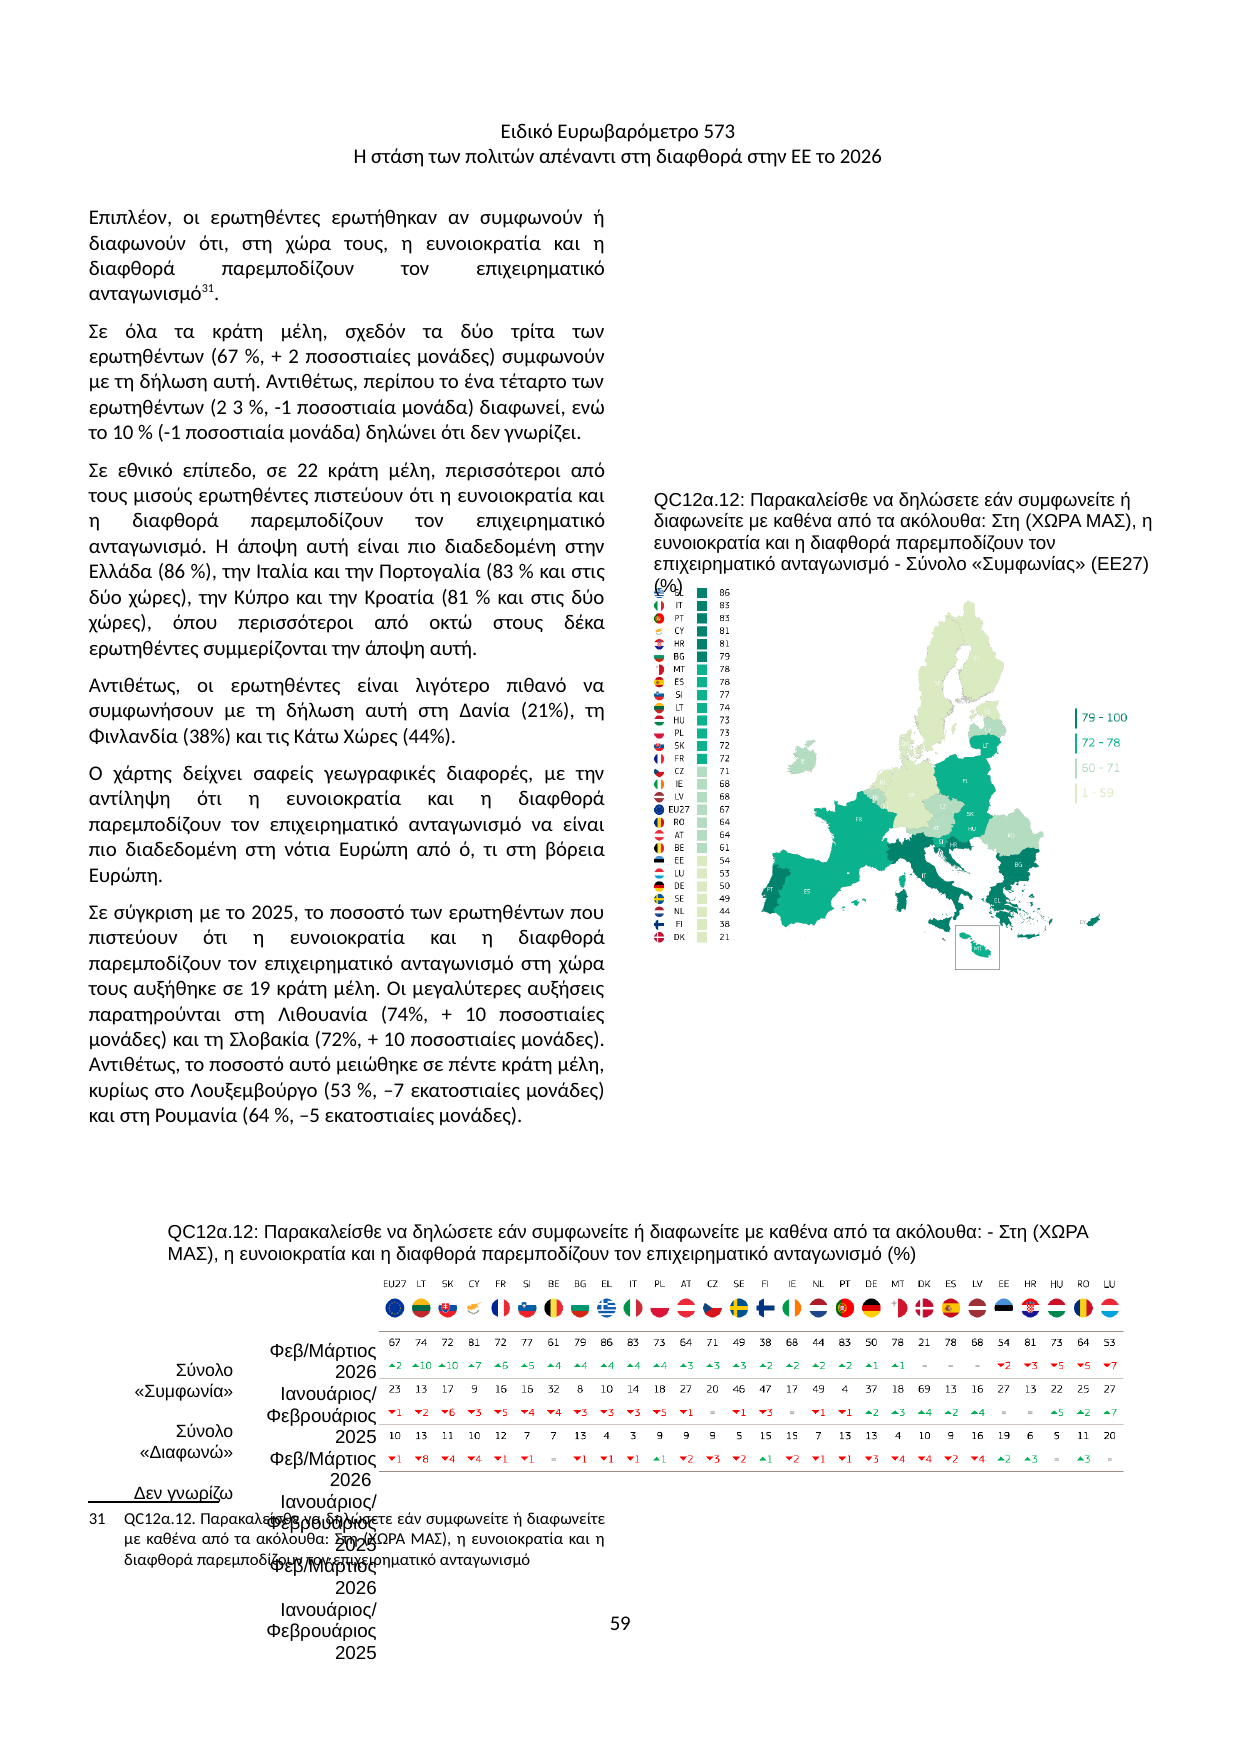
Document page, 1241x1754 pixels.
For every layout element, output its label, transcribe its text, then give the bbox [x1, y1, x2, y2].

text Σε εθνικό επίπεδο, σε 22 κράτη μέλη, περισσότεροι από τους μισούς ερωτηθέντες πιστεύουν ότι η ευνοιοκρατία και η διαφθορά παρεμποδίζουν τον επιχειρηματικό ανταγωνισμό. Η άποψη αυτή είναι πιο διαδεδομένη στην Ελλάδα (86 %), την Ιταλία και την Πορτογαλία (83 % και στις δύο χώρες), την Κύπρο και την Κροατία (81 % και στις δύο χώρες), όπου περισσότεροι από οκτώ στους δέκα ερωτηθέντες συμμερίζονται την άποψη αυτή. [88, 457, 605, 660]
text Επιπλέον, οι ερωτηθέντες ερωτήθηκαν αν συμφωνούν ή διαφωνούν ότι, στη χώρα τους, η ευνοιοκρατία και η διαφθορά παρεμποδίζουν τον επιχειρηματικό ανταγωνισμό. [88, 204, 605, 306]
picture [379, 1270, 1130, 1474]
text Ο χάρτης δείχνει σαφείς γεωγραφικές διαφορές, με την αντίληψη ότι η ευνοιοκρατία και η διαφθορά παρεμποδίζουν τον επιχειρηματικό ανταγωνισμό να είναι πιο διαδεδομένη στη νότια Ευρώπη από ό, τι στη βόρεια Ευρώπη. [88, 760, 605, 887]
text QC12α.12. Παρακαλείσθε να δηλώσετε εάν συμφωνείτε ή διαφωνείτε με καθένα από τα ακόλουθα: Στη (ΧΩΡΑ ΜΑΣ), η ευνοιοκρατία και η διαφθορά παρεμποδίζουν τον επιχειρηματικό ανταγωνισμό [88, 1508, 605, 1569]
text Αντιθέτως, οι ερωτηθέντες είναι λιγότερο πιθανό να συμφωνήσουν με τη δήλωση αυτή στη Δανία (21%), τη Φινλανδία (38%) και τις Κάτω Χώρες (44%). [88, 672, 605, 748]
picture [645, 570, 1136, 988]
text Σε σύγκριση με το 2025, το ποσοστό των ερωτηθέντων που πιστεύουν ότι η ευνοιοκρατία και η διαφθορά παρεμποδίζουν τον επιχειρηματικό ανταγωνισμό στη χώρα τους αυξήθηκε σε 19 κράτη μέλη. Οι μεγαλύτερες αυξήσεις παρατηρούνται στη Λιθουανία (74%, + 10 ποσοστιαίες μονάδες) και τη Σλοβακία (72%, + 10 ποσοστιαίες μονάδες). Αντιθέτως, το ποσοστό αυτό μειώθηκε σε πέντε κράτη μέλη, κυρίως στο Λουξεμβούργο (53 %, –7 εκατοστιαίες μονάδες) και στη Ρουμανία (64 %, –5 εκατοστιαίες μονάδες). [88, 899, 605, 1128]
text Σε όλα τα κράτη μέλη, σχεδόν τα δύο τρίτα των ερωτηθέντων (67 %, + 2 ποσοστιαίες μονάδες) συμφωνούν με τη δήλωση αυτή. Αντιθέτως, περίπου το ένα τέταρτο των ερωτηθέντων (2 3 %, -1 ποσοστιαία μονάδα) διαφωνεί, ενώ το 10 % (-1 ποσοστιαία μονάδα) δηλώνει ότι δεν γνωρίζει. [88, 318, 605, 445]
